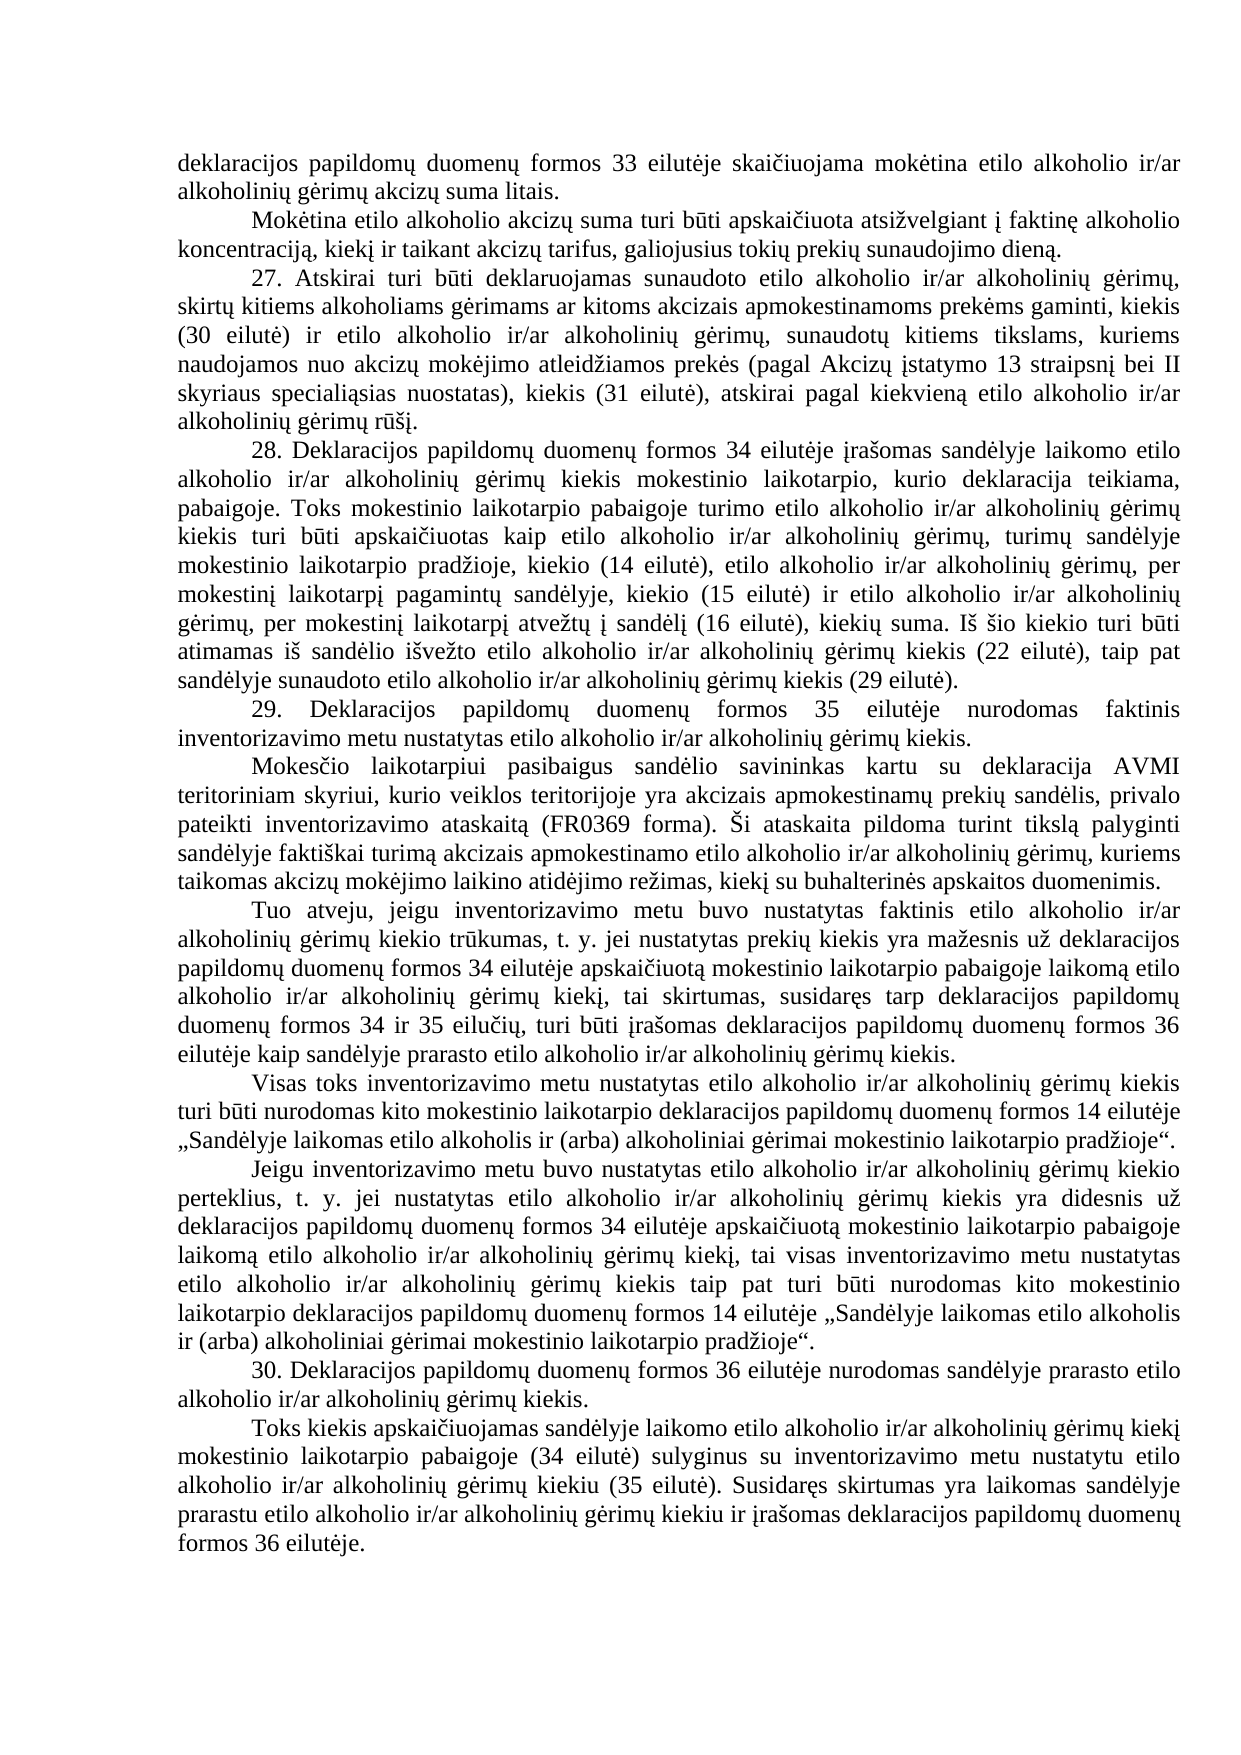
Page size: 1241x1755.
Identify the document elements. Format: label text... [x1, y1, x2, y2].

text Mokėtina etilo alkoholio akcizų suma turi būti apskaičiuota atsižvelgiant į faktinę alkoholio koncentraciją, kiekį ir taikant akcizų tarifus, galiojusius tokių prekių sunaudojimo dieną. [177, 205, 1181, 263]
text Tuo atveju, jeigu inventorizavimo metu buvo nustatytas faktinis etilo alkoholio ir/ar alkoholinių gėrimų kiekio trūkumas, t. y. jei nustatytas prekių kiekis yra mažesnis už deklaracijos papildomų duomenų formos 34 eilutėje apskaičiuotą mokestinio laikotarpio pabaigoje laikomą etilo alkoholio ir/ar alkoholinių gėrimų kiekį, tai skirtumas, susidaręs tarp deklaracijos papildomų duomenų formos 34 ir 35 eilučių, turi būti įrašomas deklaracijos papildomų duomenų formos 36 eilutėje kaip sandėlyje prarasto etilo alkoholio ir/ar alkoholinių gėrimų kiekis. [177, 895, 1181, 1068]
text 27. Atskirai turi būti deklaruojamas sunaudoto etilo alkoholio ir/ar alkoholinių gėrimų, skirtų kitiems alkoholiams gėrimams ar kitoms akcizais apmokestinamoms prekėms gaminti, kiekis (30 eilutė) ir etilo alkoholio ir/ar alkoholinių gėrimų, sunaudotų kitiems tikslams, kuriems naudojamos nuo akcizų mokėjimo atleidžiamos prekės (pagal Akcizų įstatymo 13 straipsnį bei II skyriaus specialiąsias nuostatas), kiekis (31 eilutė), atskirai pagal kiekvieną etilo alkoholio ir/ar alkoholinių gėrimų rūšį. [177, 263, 1181, 435]
text 29. Deklaracijos papildomų duomenų formos 35 eilutėje nurodomas faktinis inventorizavimo metu nustatytas etilo alkoholio ir/ar alkoholinių gėrimų kiekis. [177, 694, 1181, 751]
text Visas toks inventorizavimo metu nustatytas etilo alkoholio ir/ar alkoholinių gėrimų kiekis turi būti nurodomas kito mokestinio laikotarpio deklaracijos papildomų duomenų formos 14 eilutėje „Sandėlyje laikomas etilo alkoholis ir (arba) alkoholiniai gėrimai mokestinio laikotarpio pradžioje“. [177, 1068, 1181, 1154]
text deklaracijos papildomų duomenų formos 33 eilutėje skaičiuojama mokėtina etilo alkoholio ir/ar alkoholinių gėrimų akcizų suma litais. [177, 148, 1181, 205]
text 30. Deklaracijos papildomų duomenų formos 36 eilutėje nurodomas sandėlyje prarasto etilo alkoholio ir/ar alkoholinių gėrimų kiekis. [177, 1355, 1181, 1413]
text Jeigu inventorizavimo metu buvo nustatytas etilo alkoholio ir/ar alkoholinių gėrimų kiekio perteklius, t. y. jei nustatytas etilo alkoholio ir/ar alkoholinių gėrimų kiekis yra didesnis už deklaracijos papildomų duomenų formos 34 eilutėje apskaičiuotą mokestinio laikotarpio pabaigoje laikomą etilo alkoholio ir/ar alkoholinių gėrimų kiekį, tai visas inventorizavimo metu nustatytas etilo alkoholio ir/ar alkoholinių gėrimų kiekis taip pat turi būti nurodomas kito mokestinio laikotarpio deklaracijos papildomų duomenų formos 14 eilutėje „Sandėlyje laikomas etilo alkoholis ir (arba) alkoholiniai gėrimai mokestinio laikotarpio pradžioje“. [177, 1154, 1181, 1355]
text Toks kiekis apskaičiuojamas sandėlyje laikomo etilo alkoholio ir/ar alkoholinių gėrimų kiekį mokestinio laikotarpio pabaigoje (34 eilutė) sulyginus su inventorizavimo metu nustatytu etilo alkoholio ir/ar alkoholinių gėrimų kiekiu (35 eilutė). Susidaręs skirtumas yra laikomas sandėlyje prarastu etilo alkoholio ir/ar alkoholinių gėrimų kiekiu ir įrašomas deklaracijos papildomų duomenų formos 36 eilutėje. [177, 1413, 1181, 1556]
text Mokesčio laikotarpiui pasibaigus sandėlio savininkas kartu su deklaracija AVMI teritoriniam skyriui, kurio veiklos teritorijoje yra akcizais apmokestinamų prekių sandėlis, privalo pateikti inventorizavimo ataskaitą (FR0369 forma). Ši ataskaita pildoma turint tikslą palyginti sandėlyje faktiškai turimą akcizais apmokestinamo etilo alkoholio ir/ar alkoholinių gėrimų, kuriems taikomas akcizų mokėjimo laikino atidėjimo režimas, kiekį su buhalterinės apskaitos duomenimis. [177, 751, 1181, 895]
text 28. Deklaracijos papildomų duomenų formos 34 eilutėje įrašomas sandėlyje laikomo etilo alkoholio ir/ar alkoholinių gėrimų kiekis mokestinio laikotarpio, kurio deklaracija teikiama, pabaigoje. Toks mokestinio laikotarpio pabaigoje turimo etilo alkoholio ir/ar alkoholinių gėrimų kiekis turi būti apskaičiuotas kaip etilo alkoholio ir/ar alkoholinių gėrimų, turimų sandėlyje mokestinio laikotarpio pradžioje, kiekio (14 eilutė), etilo alkoholio ir/ar alkoholinių gėrimų, per mokestinį laikotarpį pagamintų sandėlyje, kiekio (15 eilutė) ir etilo alkoholio ir/ar alkoholinių gėrimų, per mokestinį laikotarpį atvežtų į sandėlį (16 eilutė), kiekių suma. Iš šio kiekio turi būti atimamas iš sandėlio išvežto etilo alkoholio ir/ar alkoholinių gėrimų kiekis (22 eilutė), taip pat sandėlyje sunaudoto etilo alkoholio ir/ar alkoholinių gėrimų kiekis (29 eilutė). [177, 435, 1181, 694]
